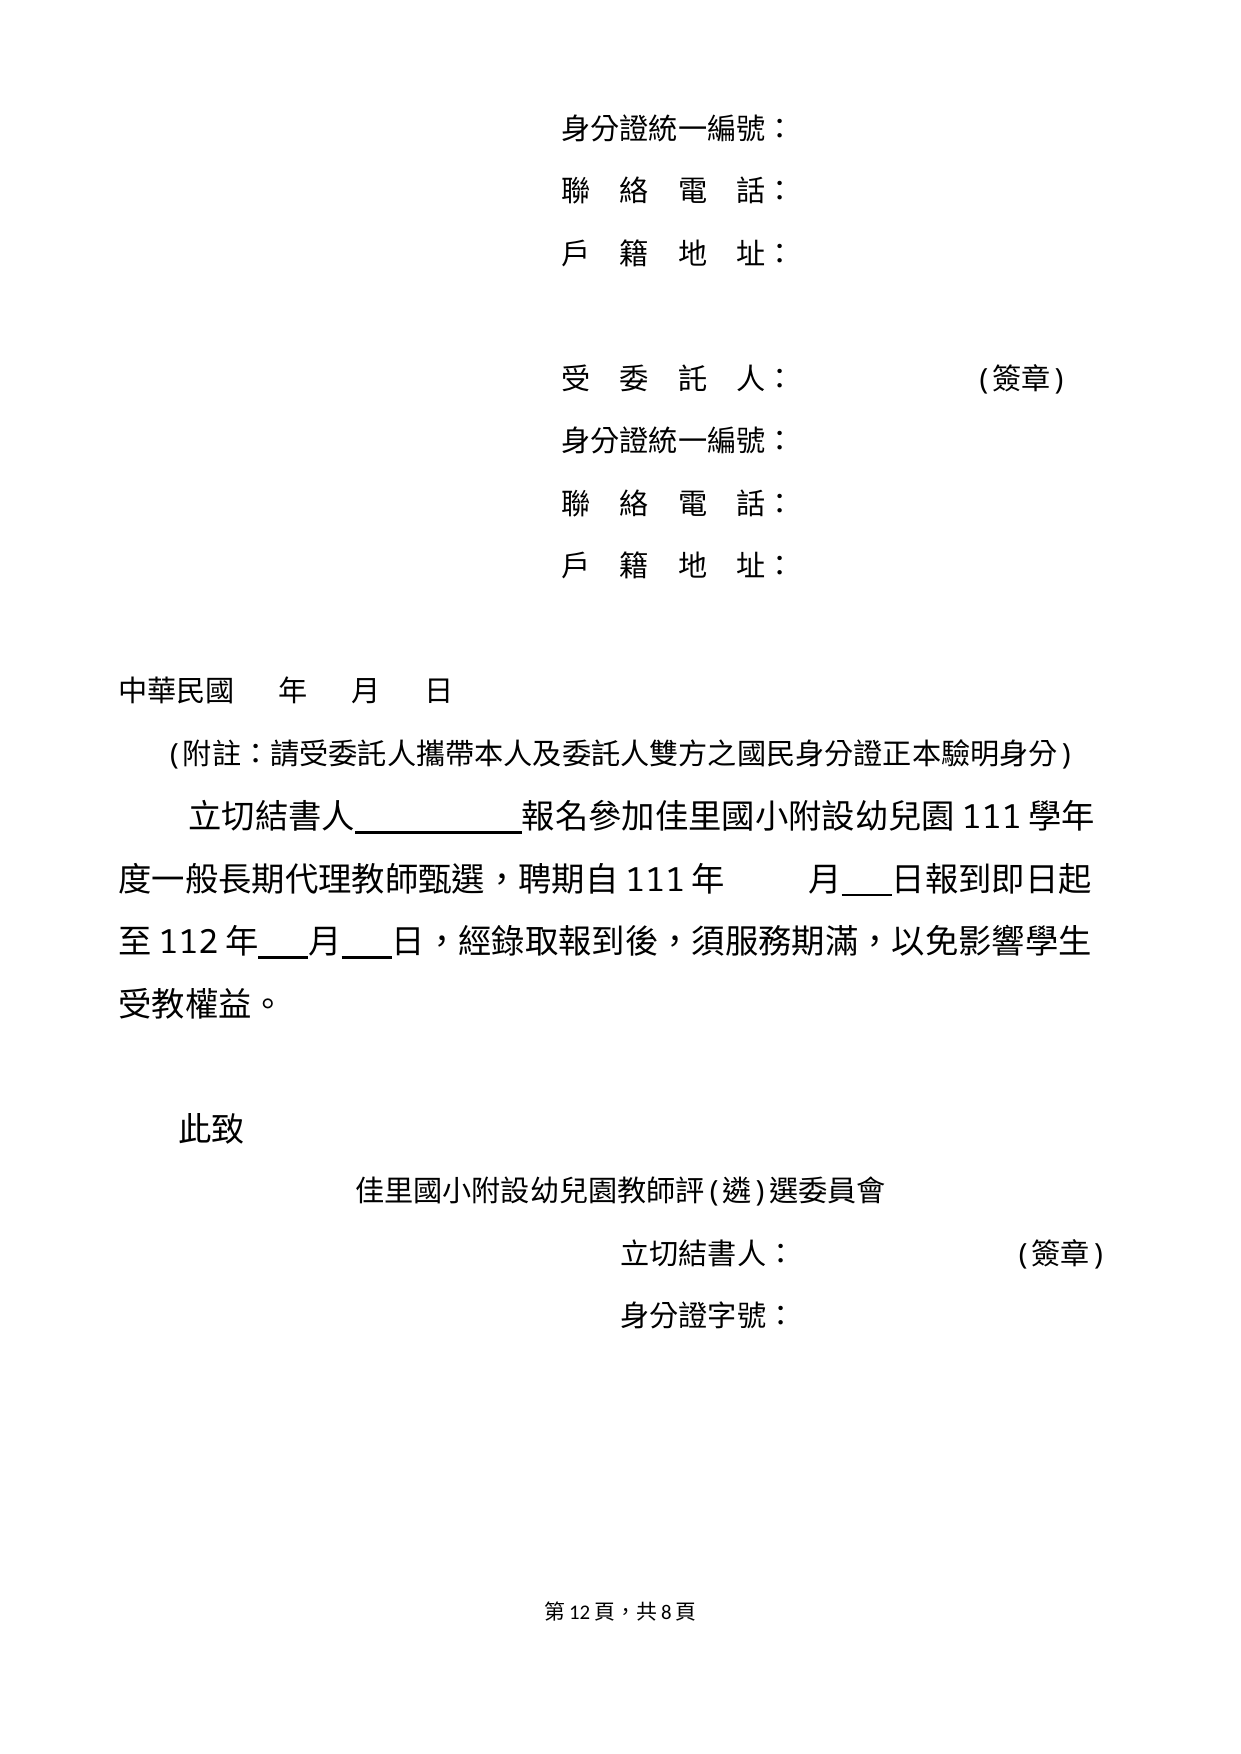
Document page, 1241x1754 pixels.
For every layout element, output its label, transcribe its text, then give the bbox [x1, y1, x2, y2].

text 佳里國小附設幼兒園教師評(遴)選委員會 [118, 1147, 1122, 1210]
text 戶 籍 地 址： [118, 522, 1122, 585]
text 身分證統一編號： [118, 397, 1122, 460]
text 此致 [118, 1085, 1122, 1147]
text 身分證字號： [118, 1272, 1122, 1335]
text (附註：請受委託人攜帶本人及委託人雙方之國民身分證正本驗明身分) [118, 710, 1122, 772]
text 立切結書人 報名參加佳里國小附設幼兒園111學年度一般長期代理教師甄選，聘期自111年 月 日報到即日起至112年 月 日，經錄取報到後，須服務期滿，以免影響學生受教權益。 [118, 772, 1122, 1022]
text 戶 籍 地 址： [118, 210, 1122, 272]
text 聯 絡 電 話： [118, 147, 1122, 210]
text 受 委 託 人： (簽章) [118, 335, 1122, 397]
text 立切結書人： (簽章) [118, 1210, 1122, 1272]
text 中華民國 年 月 日 [118, 647, 1122, 710]
text 身分證統一編號： [118, 85, 1122, 147]
text 聯 絡 電 話： [118, 460, 1122, 522]
